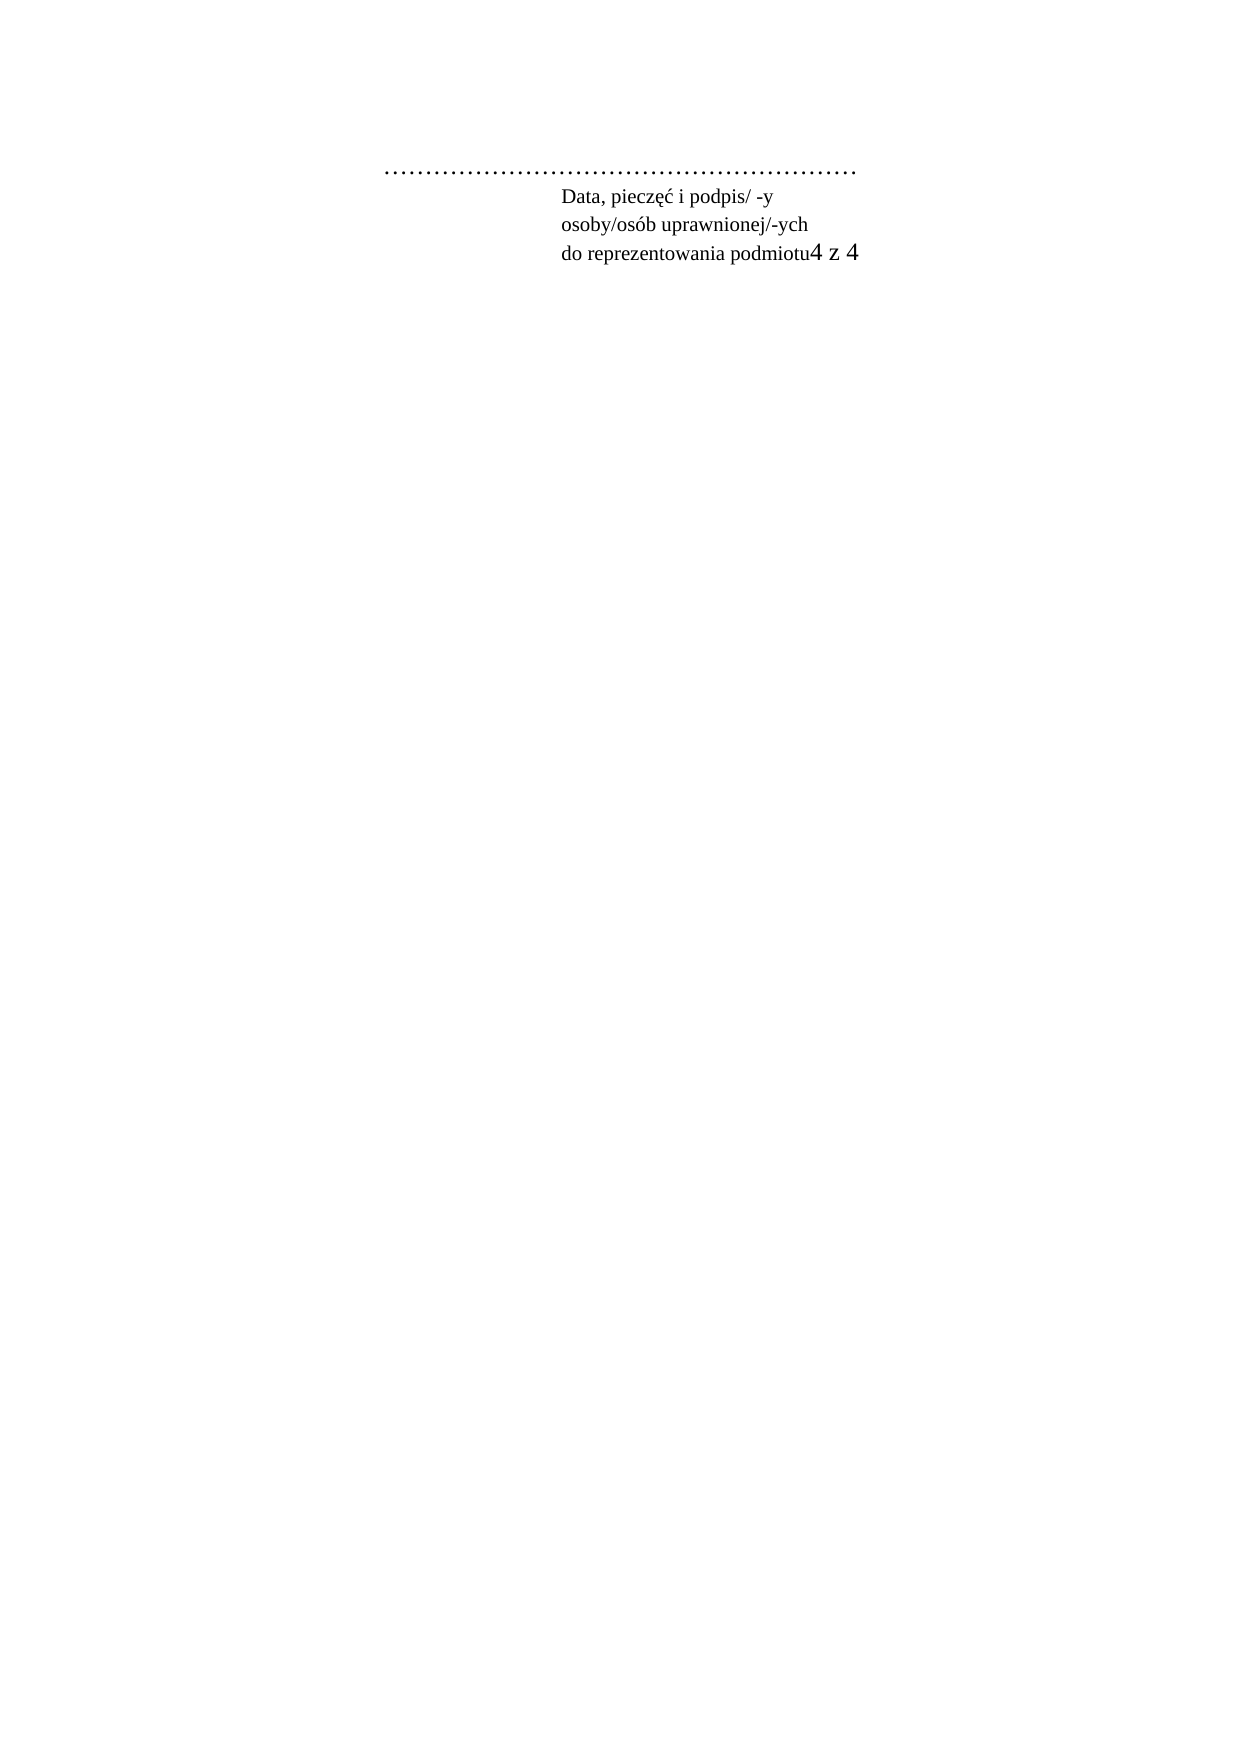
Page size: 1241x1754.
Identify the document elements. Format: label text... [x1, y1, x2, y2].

text Data, pieczęć i podpis/ -y osoby/osób uprawnionej/-ych do reprezentowania podmiotu5 z 5 [118, 184, 1122, 266]
text ………………………………………………… [118, 151, 1122, 180]
